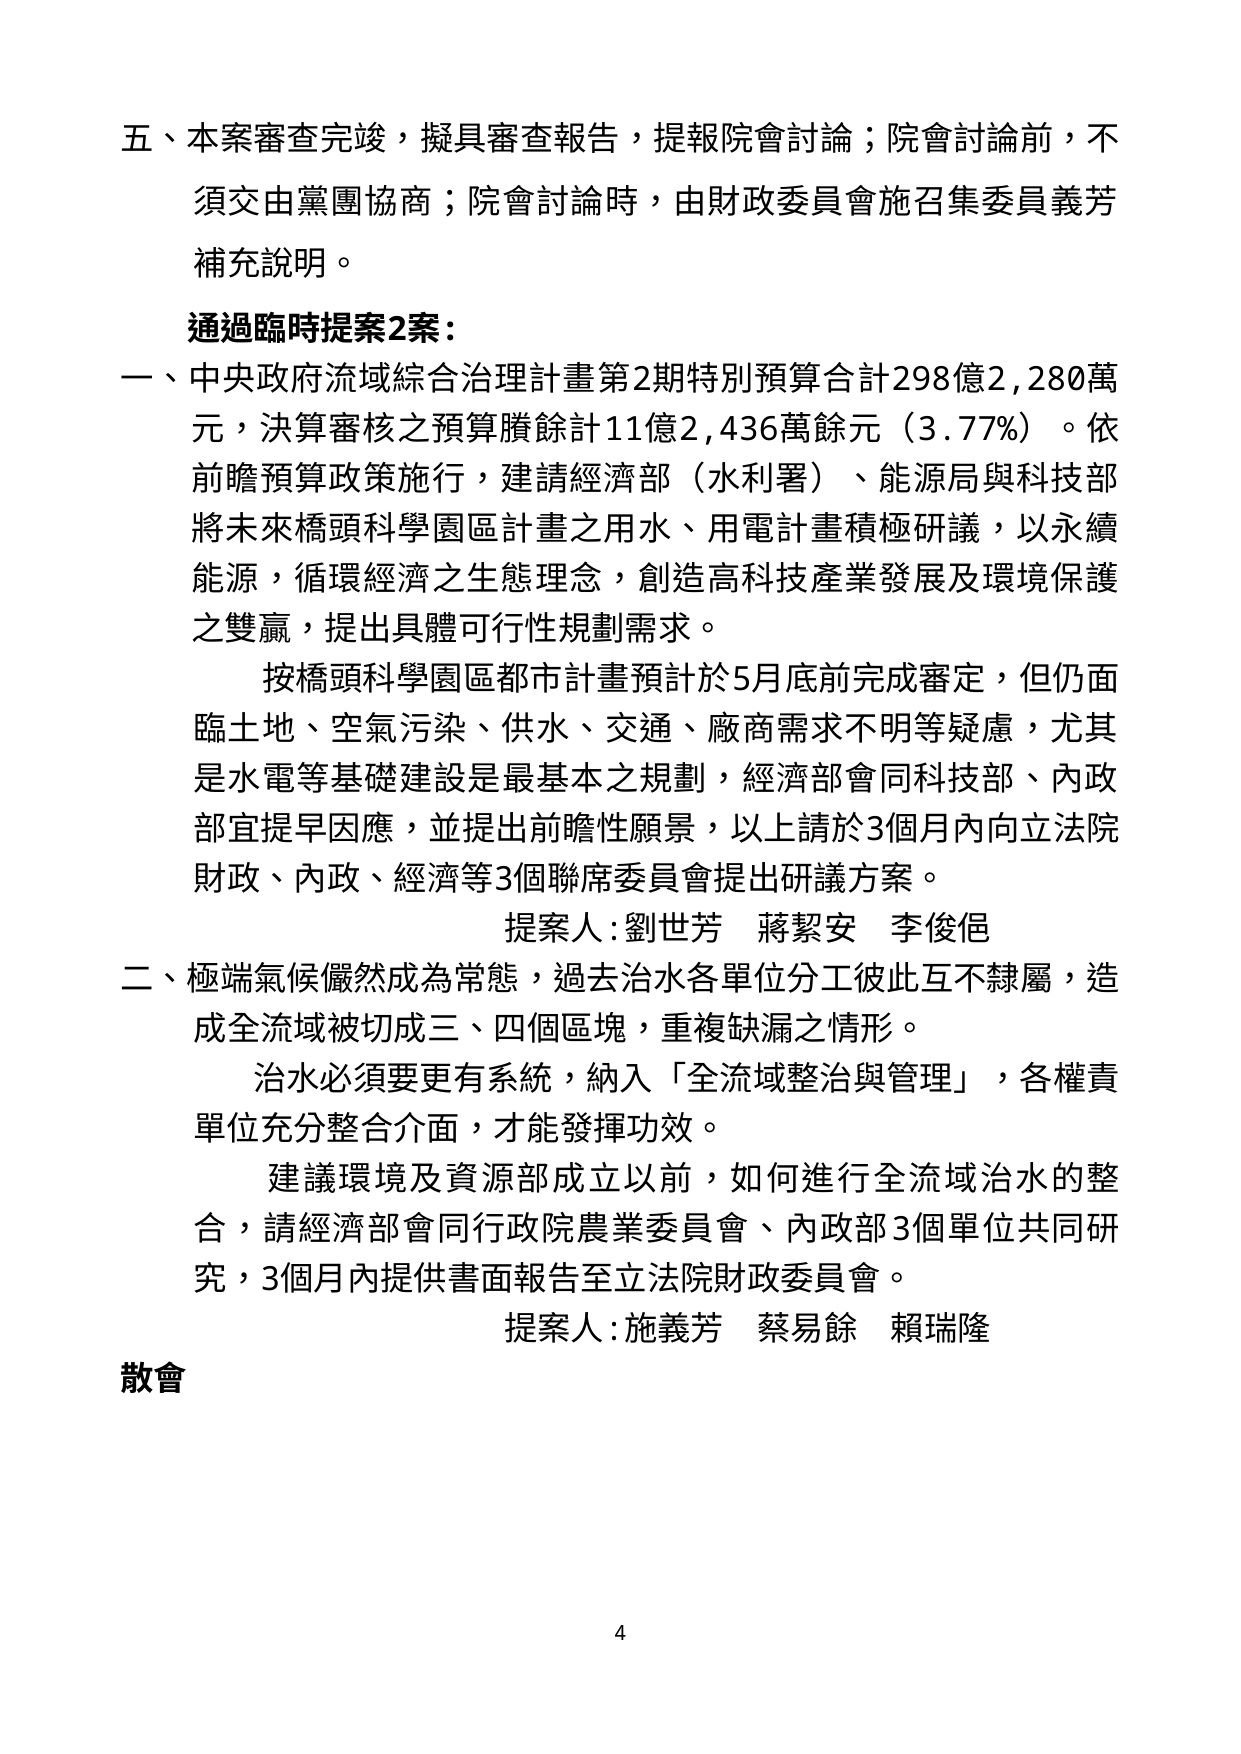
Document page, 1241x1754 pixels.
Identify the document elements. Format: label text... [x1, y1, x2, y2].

text 通過臨時提案2案: [187, 301, 1120, 351]
text 提案人:施義芳 蔡易餘 賴瑞隆 [504, 1301, 1120, 1351]
text 二、極端氣候儼然成為常態，過去治水各單位分工彼此互不隸屬，造成全流域被切成三、四個區塊，重複缺漏之情形。 [120, 951, 1120, 1051]
text 建議環境及資源部成立以前，如何進行全流域治水的整合，請經濟部會同行政院農業委員會、內政部3個單位共同研究，3個月內提供書面報告至立法院財政委員會。 [193, 1151, 1120, 1301]
text 按橋頭科學園區都市計畫預計於5月底前完成審定，但仍面臨土地、空氣污染、供水、交通、廠商需求不明等疑慮，尤其是水電等基礎建設是最基本之規劃，經濟部會同科技部、內政部宜提早因應，並提出前瞻性願景，以上請於3個月內向立法院財政、內政、經濟等3個聯席委員會提出研議方案。 [193, 651, 1120, 901]
text 一、中央政府流域綜合治理計畫第2期特別預算合計298億2,280萬元，決算審核之預算賸餘計11億2,436萬餘元（3.77%）。依前瞻預算政策施行，建請經濟部（水利署）、能源局與科技部將未來橋頭科學園區計畫之用水、用電計畫積極研議，以永續能源，循環經濟之生態理念，創造高科技產業發展及環境保護之雙贏，提出具體可行性規劃需求。 [120, 351, 1120, 651]
text 治水必須要更有系統，納入「全流域整治與管理」，各權責單位充分整合介面，才能發揮功效。 [193, 1051, 1120, 1151]
text 提案人:劉世芳 蔣絜安 李俊俋 [504, 901, 1120, 951]
text 五、本案審查完竣，擬具審查報告，提報院會討論；院會討論前，不須交由黨團協商；院會討論時，由財政委員會施召集委員義芳補充說明。 [120, 94, 1120, 282]
text 散會 [120, 1351, 1120, 1401]
